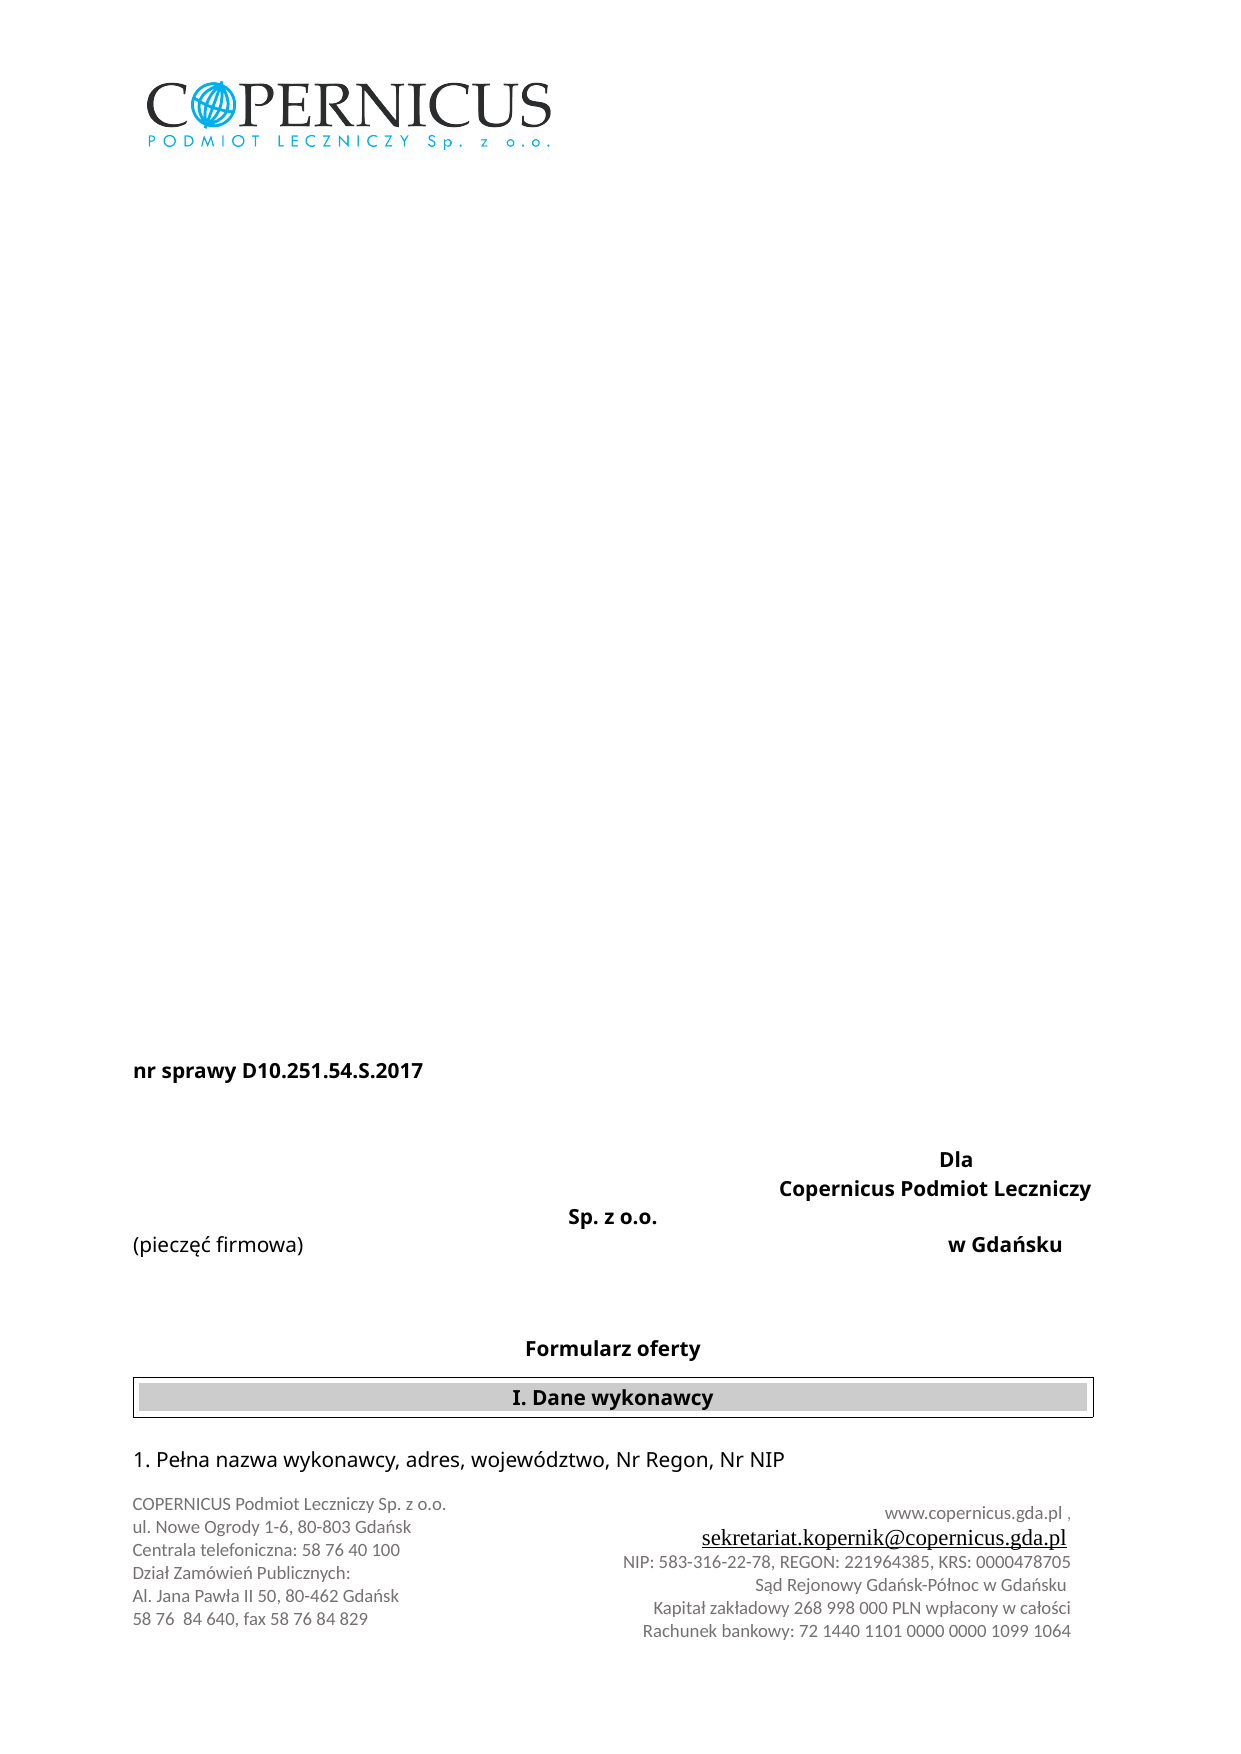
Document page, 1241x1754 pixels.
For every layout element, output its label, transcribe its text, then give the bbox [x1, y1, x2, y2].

text Copernicus Podmiot Leczniczy Sp. z o.o. [133, 1174, 1093, 1231]
text (pieczęć firmowa) w Gdańsku [133, 1231, 1093, 1259]
picture [135, 76, 561, 153]
table_header I. Dane wykonawcy [134, 1378, 1093, 1417]
text nr sprawy D10.251.54.S.2017 [133, 1056, 1093, 1084]
subtitle Formularz oferty [133, 1334, 1093, 1363]
text Dla [428, 1145, 1093, 1174]
text 1. Pełna nazwa wykonawcy, adres, województwo, Nr Regon, Nr NIP [133, 1445, 1093, 1474]
